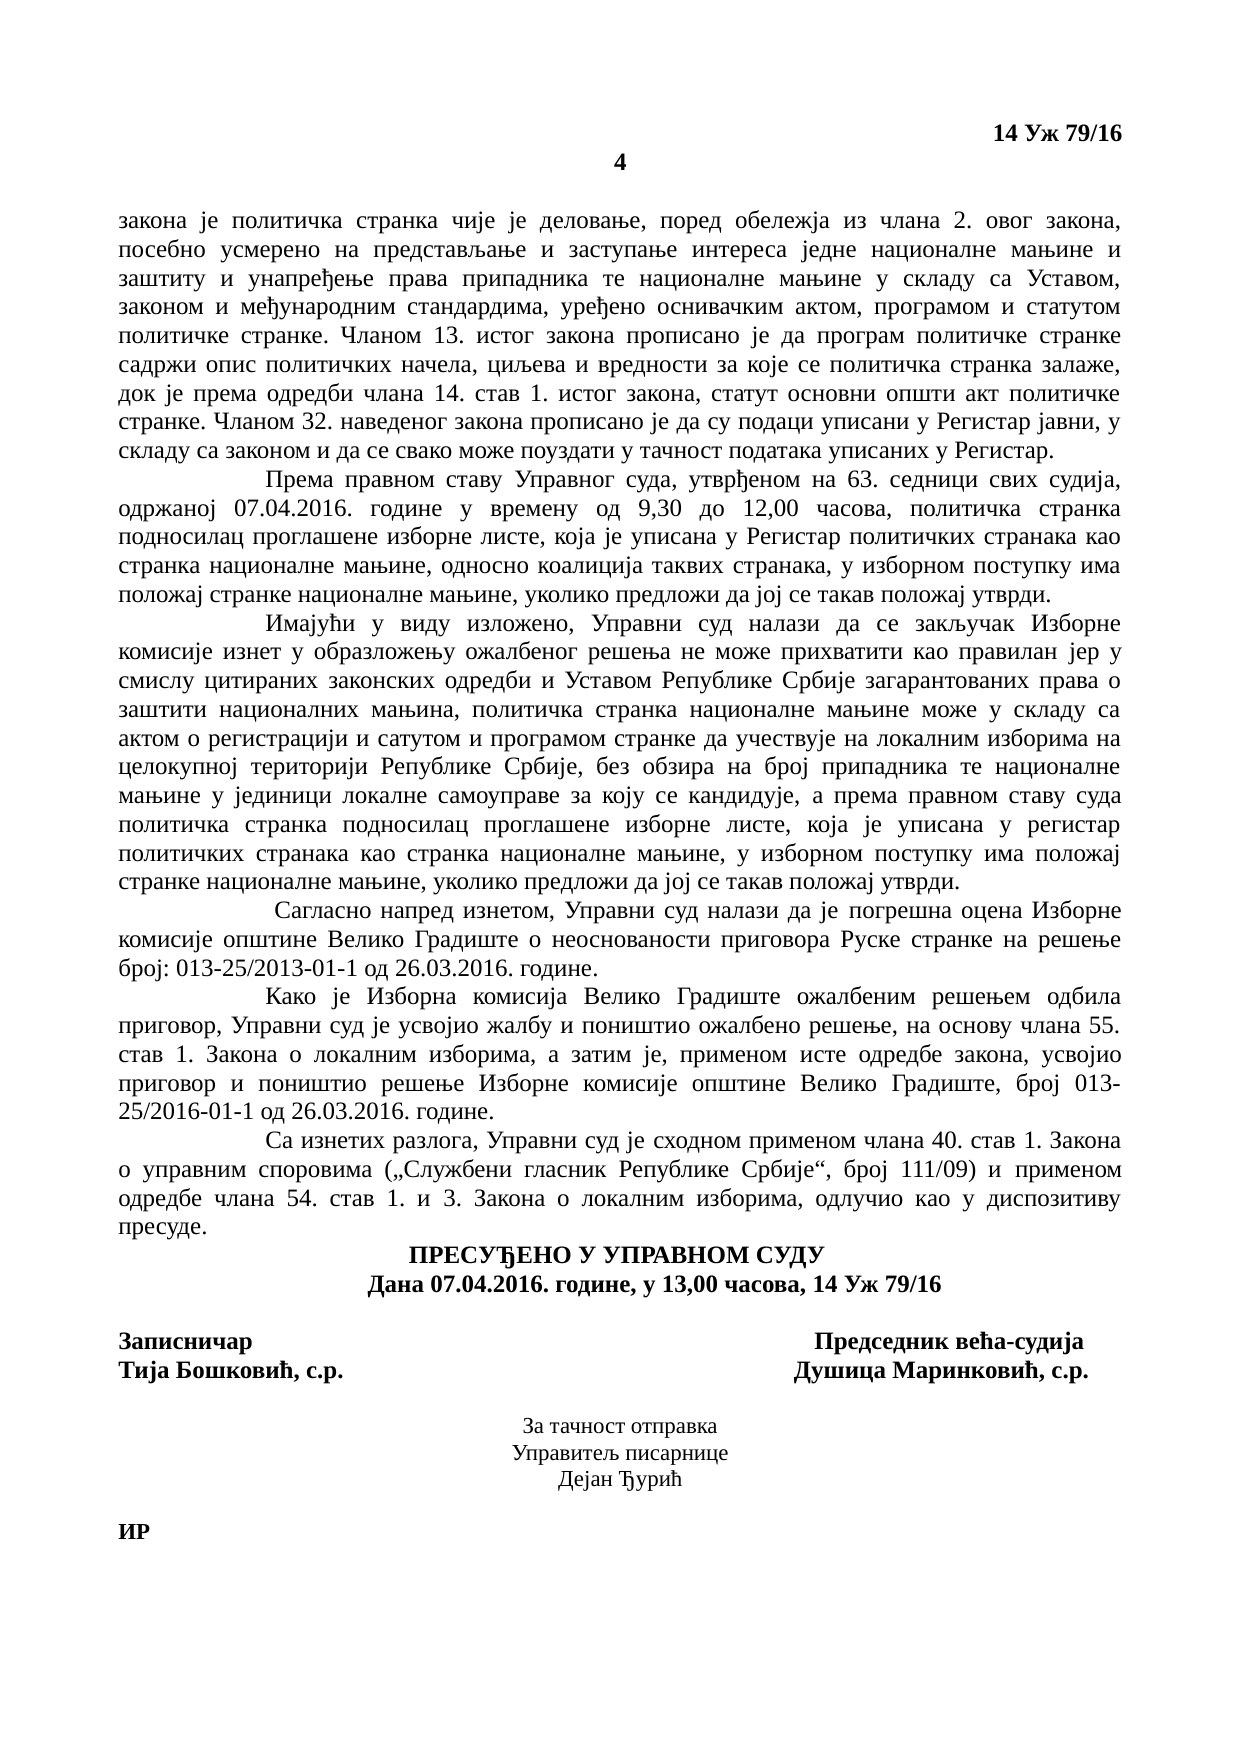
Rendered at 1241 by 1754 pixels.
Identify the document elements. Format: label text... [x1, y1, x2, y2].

text Како је Изборна комисија Велико Градиште ожалбеним решењем одбила приговор, Управни суд је усвојио жалбу и поништио ожалбено решење, на основу члана 55. став 1. Закона о локалним изборима, а затим је, применом исте одредбе закона, усвојио приговор и поништио решење Изборне комисије општине Велико Градиште, број 013-25/2016-01-1 од 26.03.2016. године. [118, 981, 1122, 1125]
text Записничар Председник већа-судија [118, 1326, 1122, 1355]
text Дана 07.04.2016. године, у 13,00 часова, 14 Уж 79/16 [118, 1269, 1122, 1298]
text ПРЕСУЂЕНО У УПРАВНОМ СУДУ [118, 1240, 1122, 1269]
text Имајући у виду изложено, Управни суд налази да се закључак Изборне комисије изнет у образложењу ожалбеног решења не може прихватити као правилан јер у смислу цитираних законских одредби и Уставом Републике Србије загарантованих права о заштити националних мањина, политичка странка националне мањине може у складу са актом о регистрацији и сатутом и програмом странке да учествује на локалним изборима на целокупној територији Републике Србије, без обзира на број припадника те националне мањине у јединици локалне самоуправе за коју се кандидује, а према правном ставу суда политичка странка подносилац проглашене изборне листе, која је уписана у регистар политичких странака као странка националне мањине, у изборном поступку има положај странке националне мањине, уколико предложи да јој се такав положај утврди. [118, 608, 1122, 895]
text Са изнетих разлога, Управни суд је сходном применом члана 40. став 1. Закона о управним споровима („Службени гласник Републике Србије“, број 111/09) и применом одредбе члана 54. став 1. и 3. Закона о локалним изборима, одлучио као у диспозитиву пресуде. [118, 1125, 1122, 1240]
text За тачност отправка [118, 1413, 1122, 1439]
text Према правном ставу Управног суда, утврђеном на 63. седници свих судија, одржаној 07.04.2016. године у времену од 9,30 до 12,00 часова, политичка странка подносилац проглашене изборне листе, која је уписана у Регистар политичких странака као странка националне мањине, односно коалиција таквих странака, у изборном поступку има положај странке националне мањине, уколико предложи да јој се такав положај утврди. [118, 464, 1122, 608]
text Тија Бошковић, с.р. Душица Маринковић, с.р. [118, 1355, 1122, 1384]
text ИР [118, 1518, 1122, 1544]
text Управитељ писарнице [118, 1439, 1122, 1465]
text Дејан Ђурић [118, 1465, 1122, 1492]
text Сагласно напред изнетом, Управни суд налази да је погрешна оцена Изборне комисије општине Велико Градиште о неоснованости приговора Руске странке на решење број: 013-25/2013-01-1 од 26.03.2016. године. [118, 895, 1122, 981]
text закона је политичка странка чије је деловање, поред обележја из члана 2. овог закона, посебно усмерено на представљање и заступање интереса једне националне мањине и заштиту и унапређење права припадника те националне мањине у складу са Уставом, законом и међународним стандардима, уређено оснивачким актом, програмом и статутом политичке странке. Чланом 13. истог закона прописано је да програм политичке странке садржи опис политичких начела, циљева и вредности за које се политичка странка залаже, док је према одредби члана 14. став 1. истог закона, статут основни општи акт политичке странке. Чланом 32. наведеног закона прописано је да су подаци уписани у Регистар јавни, у складу са законом и да се свако може поуздати у тачност података уписаних у Регистар. [118, 205, 1122, 464]
